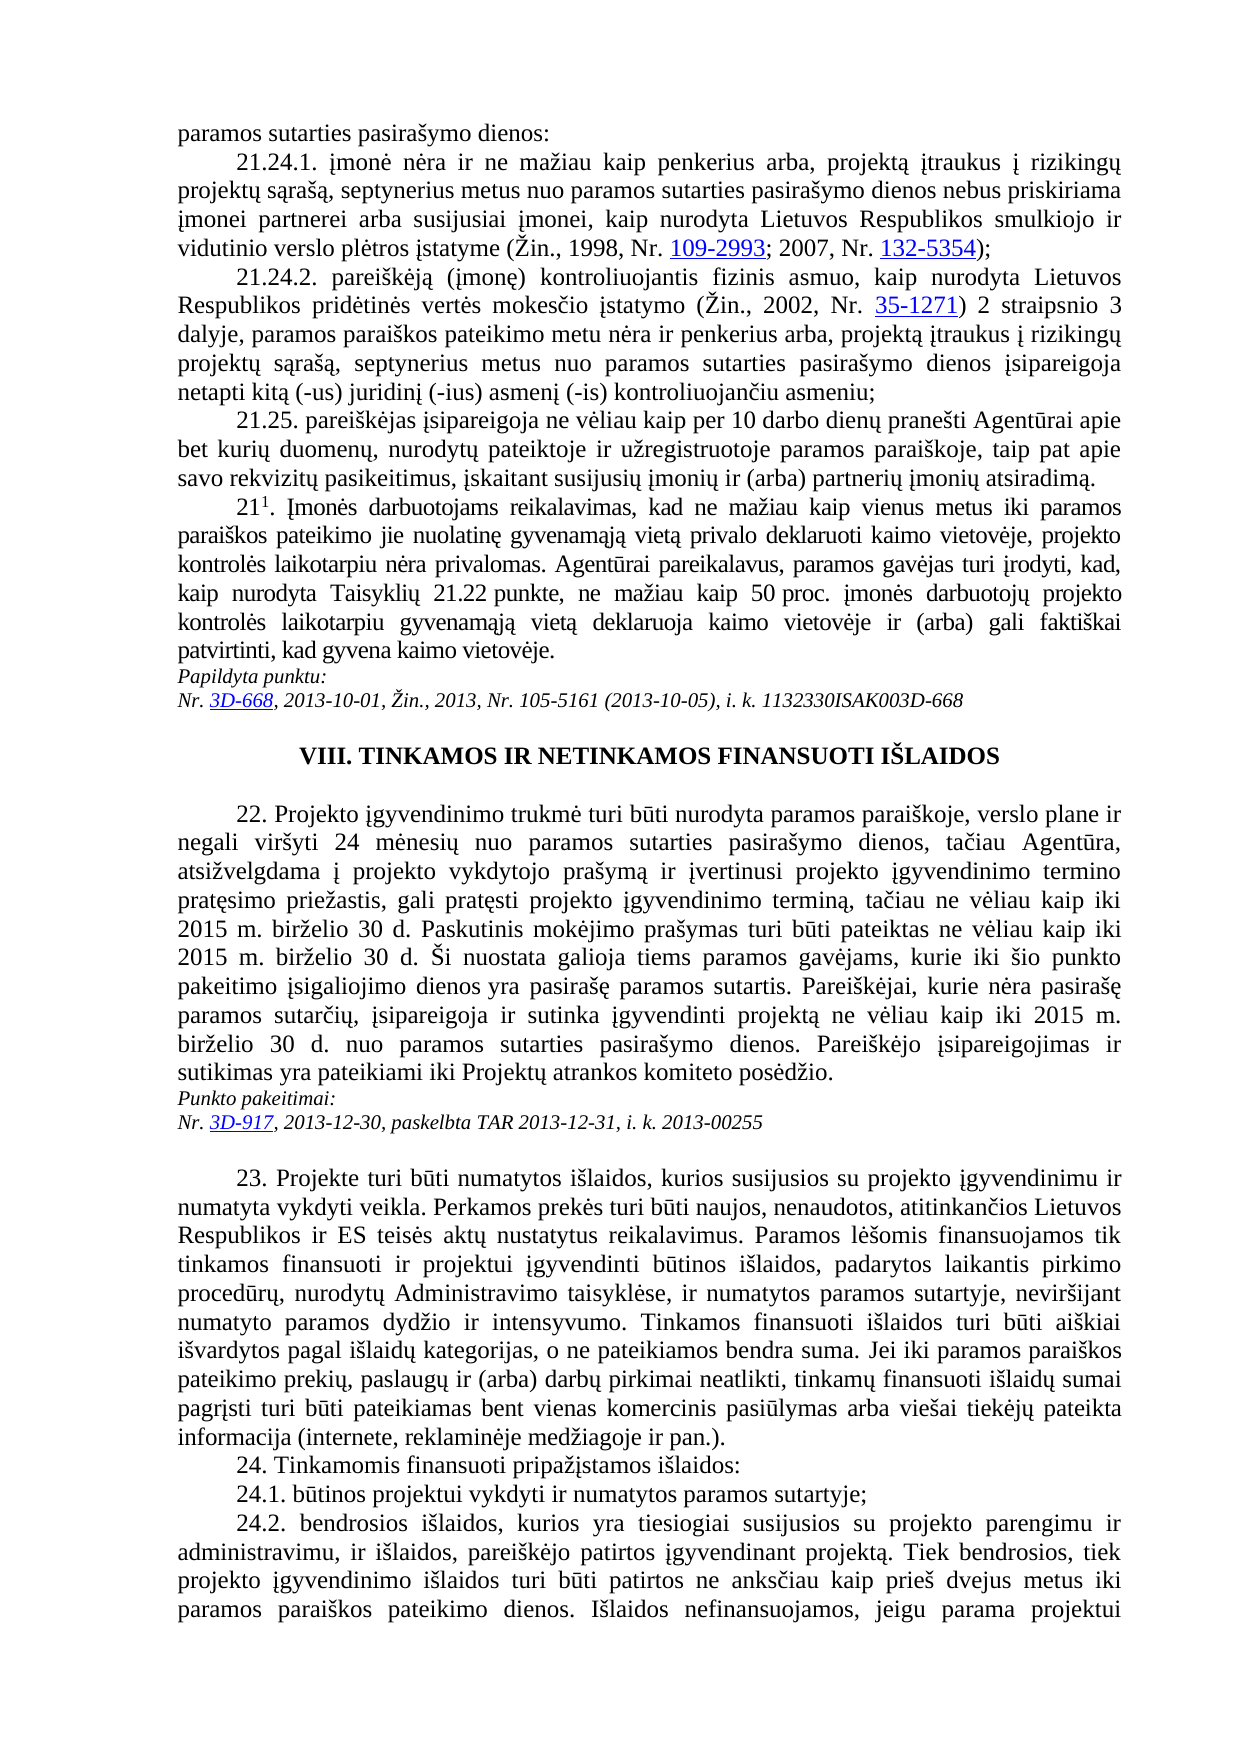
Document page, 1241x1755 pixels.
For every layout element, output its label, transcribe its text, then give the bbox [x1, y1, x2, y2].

text 23. Projekte turi būti numatytos išlaidos, kurios susijusios su projekto įgyvendinimu ir numatyta vykdyti veikla. Perkamos prekės turi būti naujos, nenaudotos, atitinkančios Lietuvos Respublikos ir ES teisės aktų nustatytus reikalavimus. Paramos lėšomis finansuojamos tik tinkamos finansuoti ir projektui įgyvendinti būtinos išlaidos, padarytos laikantis pirkimo procedūrų, nurodytų Administravimo taisyklėse, ir numatytos paramos sutartyje, neviršijant numatyto paramos dydžio ir intensyvumo. Tinkamos finansuoti išlaidos turi būti aiškiai išvardytos pagal išlaidų kategorijas, o ne pateikiamos bendra suma. Jei iki paramos paraiškos pateikimo prekių, paslaugų ir (arba) darbų pirkimai neatlikti, tinkamų finansuoti išlaidų sumai pagrįsti turi būti pateikiamas bent vienas komercinis pasiūlymas arba viešai tiekėjų pateikta informacija (internete, reklaminėje medžiagoje ir pan.). [177, 1163, 1122, 1451]
text 24.2. bendrosios išlaidos, kurios yra tiesiogiai susijusios su projekto parengimu ir administravimu, ir išlaidos, pareiškėjo patirtos įgyvendinant projektą. Tiek bendrosios, tiek projekto įgyvendinimo išlaidos turi būti patirtos ne anksčiau kaip prieš dvejus metus iki paramos paraiškos pateikimo dienos. Išlaidos nefinansuojamos, jeigu parama projektui [177, 1508, 1122, 1623]
text 24. Tinkamomis finansuoti pripažįstamos išlaidos: [177, 1451, 1122, 1479]
text Nr. 3D-668, 2013-10-01, Žin., 2013, Nr. 105-5161 (2013-10-05), i. k. 1132330ISAK003D-668 [177, 688, 1122, 712]
text Nr. 3D-917, 2013-12-30, paskelbta TAR 2013-12-31, i. k. 2013-00255 [177, 1110, 1122, 1134]
text Papildyta punktu: [177, 664, 1122, 688]
text 21.24.2. pareiškėją (įmonę) kontroliuojantis fizinis asmuo, kaip nurodyta Lietuvos Respublikos pridėtinės vertės mokesčio įstatymo (Žin., 2002, Nr. 35-1271) 2 straipsnio 3 dalyje, paramos paraiškos pateikimo metu nėra ir penkerius arba, projektą įtraukus į rizikingų projektų sąrašą, septynerius metus nuo paramos sutarties pasirašymo dienos įsipareigoja netapti kitą (-us) juridinį (-ius) asmenį (-is) kontroliuojančiu asmeniu; [177, 262, 1122, 406]
text 211. Įmonės darbuotojams reikalavimas, kad ne mažiau kaip vienus metus iki paramos paraiškos pateikimo jie nuolatinę gyvenamąją vietą privalo deklaruoti kaimo vietovėje, projekto kontrolės laikotarpiu nėra privalomas. Agentūrai pareikalavus, paramos gavėjas turi įrodyti, kad, kaip nurodyta Taisyklių 21.22 punkte, ne mažiau kaip 50 proc. įmonės darbuotojų projekto kontrolės laikotarpiu gyvenamąją vietą deklaruoja kaimo vietovėje ir (arba) gali faktiškai patvirtinti, kad gyvena kaimo vietovėje. [177, 492, 1122, 664]
text 21.25. pareiškėjas įsipareigoja ne vėliau kaip per 10 darbo dienų pranešti Agentūrai apie bet kurių duomenų, nurodytų pateiktoje ir užregistruotoje paramos paraiškoje, taip pat apie savo rekvizitų pasikeitimus, įskaitant susijusių įmonių ir (arba) partnerių įmonių atsiradimą. [177, 406, 1122, 492]
text 24.1. būtinos projektui vykdyti ir numatytos paramos sutartyje; [177, 1479, 1122, 1508]
text 22. Projekto įgyvendinimo trukmė turi būti nurodyta paramos paraiškoje, verslo plane ir negali viršyti 24 mėnesių nuo paramos sutarties pasirašymo dienos, tačiau Agentūra, atsižvelgdama į projekto vykdytojo prašymą ir įvertinusi projekto įgyvendinimo termino pratęsimo priežastis, gali pratęsti projekto įgyvendinimo terminą, tačiau ne vėliau kaip iki 2015 m. birželio 30 d. Paskutinis mokėjimo prašymas turi būti pateiktas ne vėliau kaip iki 2015 m. birželio 30 d. Ši nuostata galioja tiems paramos gavėjams, kurie iki šio punkto pakeitimo įsigaliojimo dienos yra pasirašę paramos sutartis. Pareiškėjai, kurie nėra pasirašę paramos sutarčių, įsipareigoja ir sutinka įgyvendinti projektą ne vėliau kaip iki 2015 m. birželio 30 d. nuo paramos sutarties pasirašymo dienos. Pareiškėjo įsipareigojimas ir sutikimas yra pateikiami iki Projektų atrankos komiteto posėdžio. [177, 799, 1122, 1086]
text 21.24.1. įmonė nėra ir ne mažiau kaip penkerius arba, projektą įtraukus į rizikingų projektų sąrašą, septynerius metus nuo paramos sutarties pasirašymo dienos nebus priskiriama įmonei partnerei arba susijusiai įmonei, kaip nurodyta Lietuvos Respublikos smulkiojo ir vidutinio verslo plėtros įstatyme (Žin., 1998, Nr. 109-2993; 2007, Nr. 132-5354); [177, 147, 1122, 262]
text Punkto pakeitimai: [177, 1086, 1122, 1110]
text paramos sutarties pasirašymo dienos: [177, 118, 1122, 147]
text VIII. TINKAMOS IR NETINKAMOS FINANSUOTI IŠLAIDOS [177, 741, 1122, 770]
